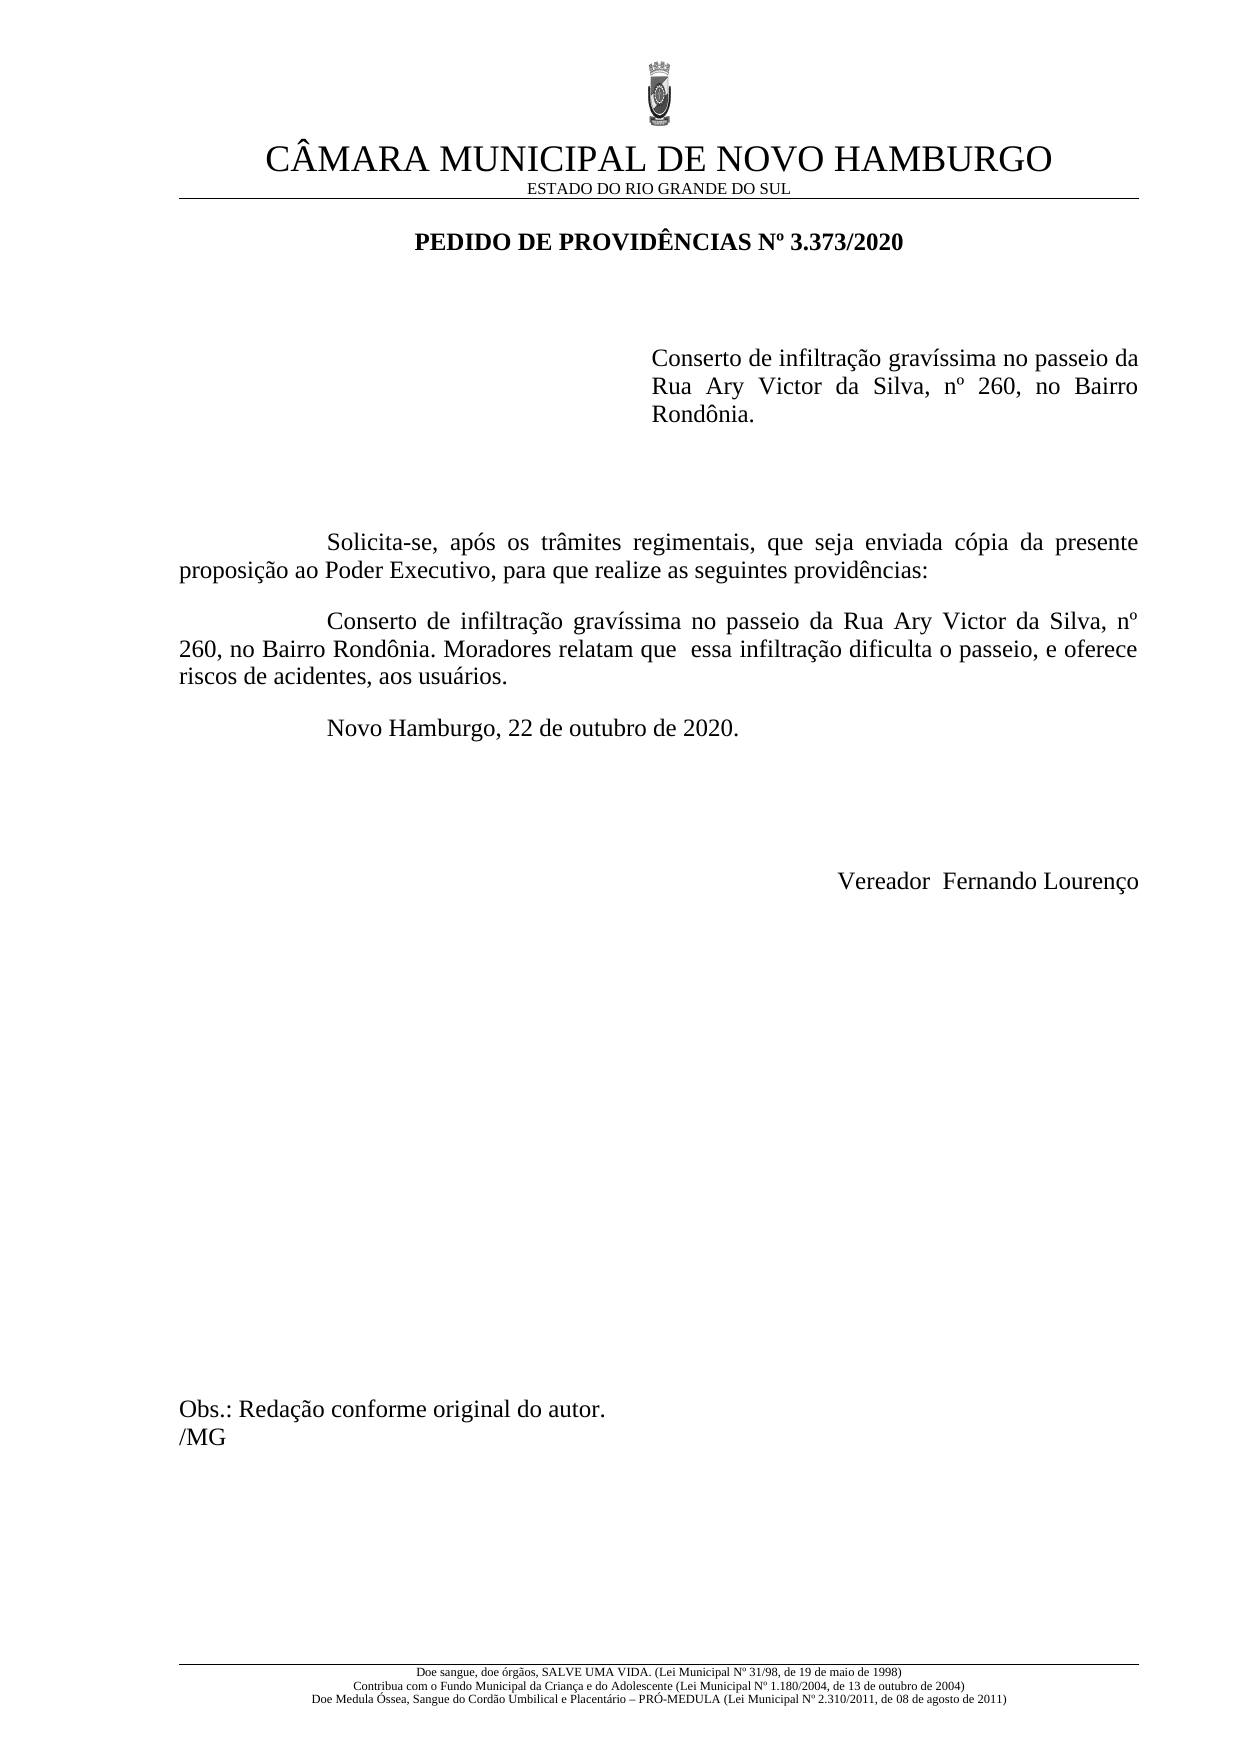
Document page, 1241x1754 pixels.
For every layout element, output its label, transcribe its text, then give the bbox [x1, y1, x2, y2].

text Conserto de infiltração gravíssima no passeio da Rua Ary Victor da Silva, nº 260, no Bairro Rondônia. Moradores relatam que essa infiltração dificulta o passeio, e oferece riscos de acidentes, aos usuários. [179, 607, 1139, 690]
text /MG [179, 1423, 1139, 1451]
text Solicita-se, após os trâmites regimentais, que seja enviada cópia da presente proposição ao Poder Executivo, para que realize as seguintes providências: [179, 528, 1139, 583]
text Conserto de infiltração gravíssima no passeio da Rua Ary Victor da Silva, nº 260, no Bairro Rondônia. [651, 344, 1139, 428]
text Vereador Fernando Lourenço [179, 867, 1139, 895]
text Obs.: Redação conforme original do autor. [179, 1396, 1139, 1423]
text Novo Hamburgo, 22 de outubro de 2020. [179, 714, 1139, 741]
text PEDIDO DE PROVIDÊNCIAS Nº 3.373/2020 [179, 228, 1139, 256]
